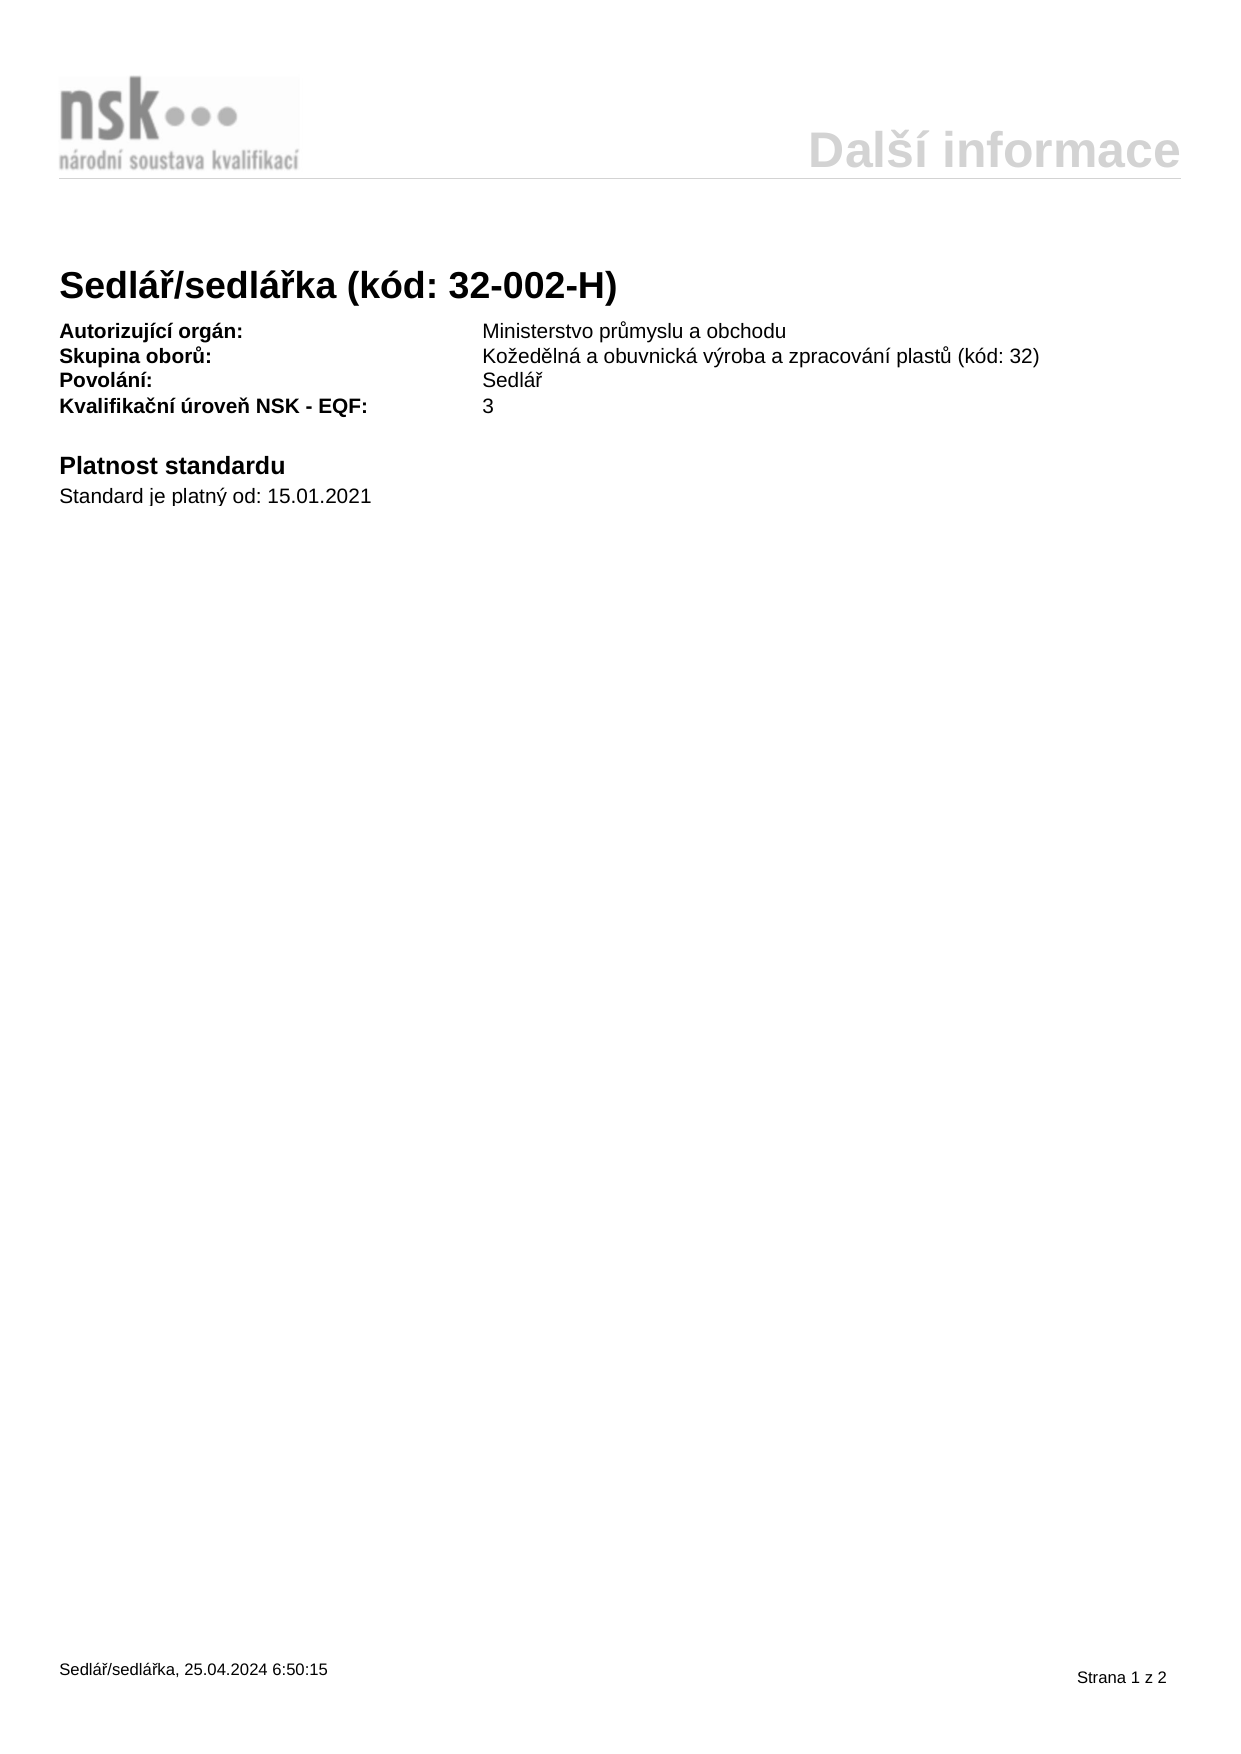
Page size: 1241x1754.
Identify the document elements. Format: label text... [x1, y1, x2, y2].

table_cell [119, 1384, 482, 1659]
table_cell Sedlář/sedlářka (kód: 32-002-H) [59, 224, 1181, 307]
table_cell Sedlář/sedlářka, 25.04.2024 6:50:15 [59, 1660, 861, 1696]
table_cell [1167, 196, 1181, 224]
table_cell [59, 418, 119, 447]
table_cell [119, 418, 482, 447]
table_cell [482, 1106, 619, 1383]
table_cell Kožedělná a obuvnická výroba a zpracování plastů (kód: 32) [482, 344, 1181, 368]
table_cell Povolání: [59, 368, 482, 392]
table_cell [861, 418, 1167, 447]
table_cell [59, 172, 119, 178]
table_cell [59, 179, 1181, 196]
table_cell [59, 1384, 119, 1659]
table_cell Strana 1 z 2 [861, 1660, 1167, 1696]
table_cell [1167, 418, 1181, 447]
table_cell [619, 1106, 627, 1383]
table_cell [619, 172, 627, 178]
table_cell [1167, 1106, 1181, 1383]
table_cell [119, 307, 482, 319]
table_cell [627, 1384, 861, 1659]
table_cell Skupina oborů: [59, 344, 482, 368]
table_cell [482, 506, 619, 806]
table_cell [1167, 1384, 1181, 1659]
table_cell [119, 506, 482, 806]
table_cell [619, 806, 627, 1106]
table_cell [861, 196, 1167, 224]
table_cell [861, 307, 1167, 319]
table_header [620, 59, 627, 172]
table_cell Autorizující orgán: [59, 319, 482, 343]
table_cell [619, 506, 627, 806]
table_cell [627, 196, 861, 224]
table_cell [1167, 307, 1181, 319]
table_cell [627, 506, 861, 806]
table_cell [1167, 1660, 1181, 1696]
picture [58, 59, 620, 172]
table_cell [119, 806, 482, 1106]
table_cell [627, 1106, 861, 1383]
table_cell [119, 172, 482, 178]
table_cell [861, 506, 1167, 806]
table_cell [482, 418, 619, 447]
table_cell [59, 506, 119, 806]
table_cell [627, 307, 861, 319]
table_cell [861, 1384, 1167, 1659]
table_cell [482, 1384, 619, 1659]
table_cell [482, 172, 619, 178]
table_cell [59, 806, 119, 1106]
table_cell Standard je platný od: 15.01.2021 [59, 484, 1181, 506]
table_cell 3 [482, 394, 1181, 417]
table_cell [59, 307, 119, 319]
table_cell [861, 806, 1167, 1106]
table_cell [59, 1106, 119, 1383]
table_cell [619, 1384, 627, 1659]
table_cell [619, 196, 627, 224]
table_cell [861, 1106, 1167, 1383]
table_cell [627, 418, 861, 447]
table_header Další informace [627, 59, 1181, 178]
table_cell Ministerstvo průmyslu a obchodu [482, 319, 1181, 344]
table_cell [482, 196, 619, 224]
table_cell Kvalifikační úroveň NSK - EQF: [59, 394, 482, 417]
table_cell [482, 307, 619, 319]
table_cell [1167, 806, 1181, 1106]
table_cell Platnost standardu [59, 448, 1181, 483]
table_cell [119, 1106, 482, 1383]
table_cell [627, 806, 861, 1106]
table_cell Sedlář [482, 368, 1181, 393]
table_cell [619, 418, 627, 447]
table_cell [119, 196, 482, 224]
table_cell [59, 196, 119, 224]
table_cell [1167, 506, 1181, 806]
table_cell [482, 806, 619, 1106]
table_cell [619, 307, 627, 319]
